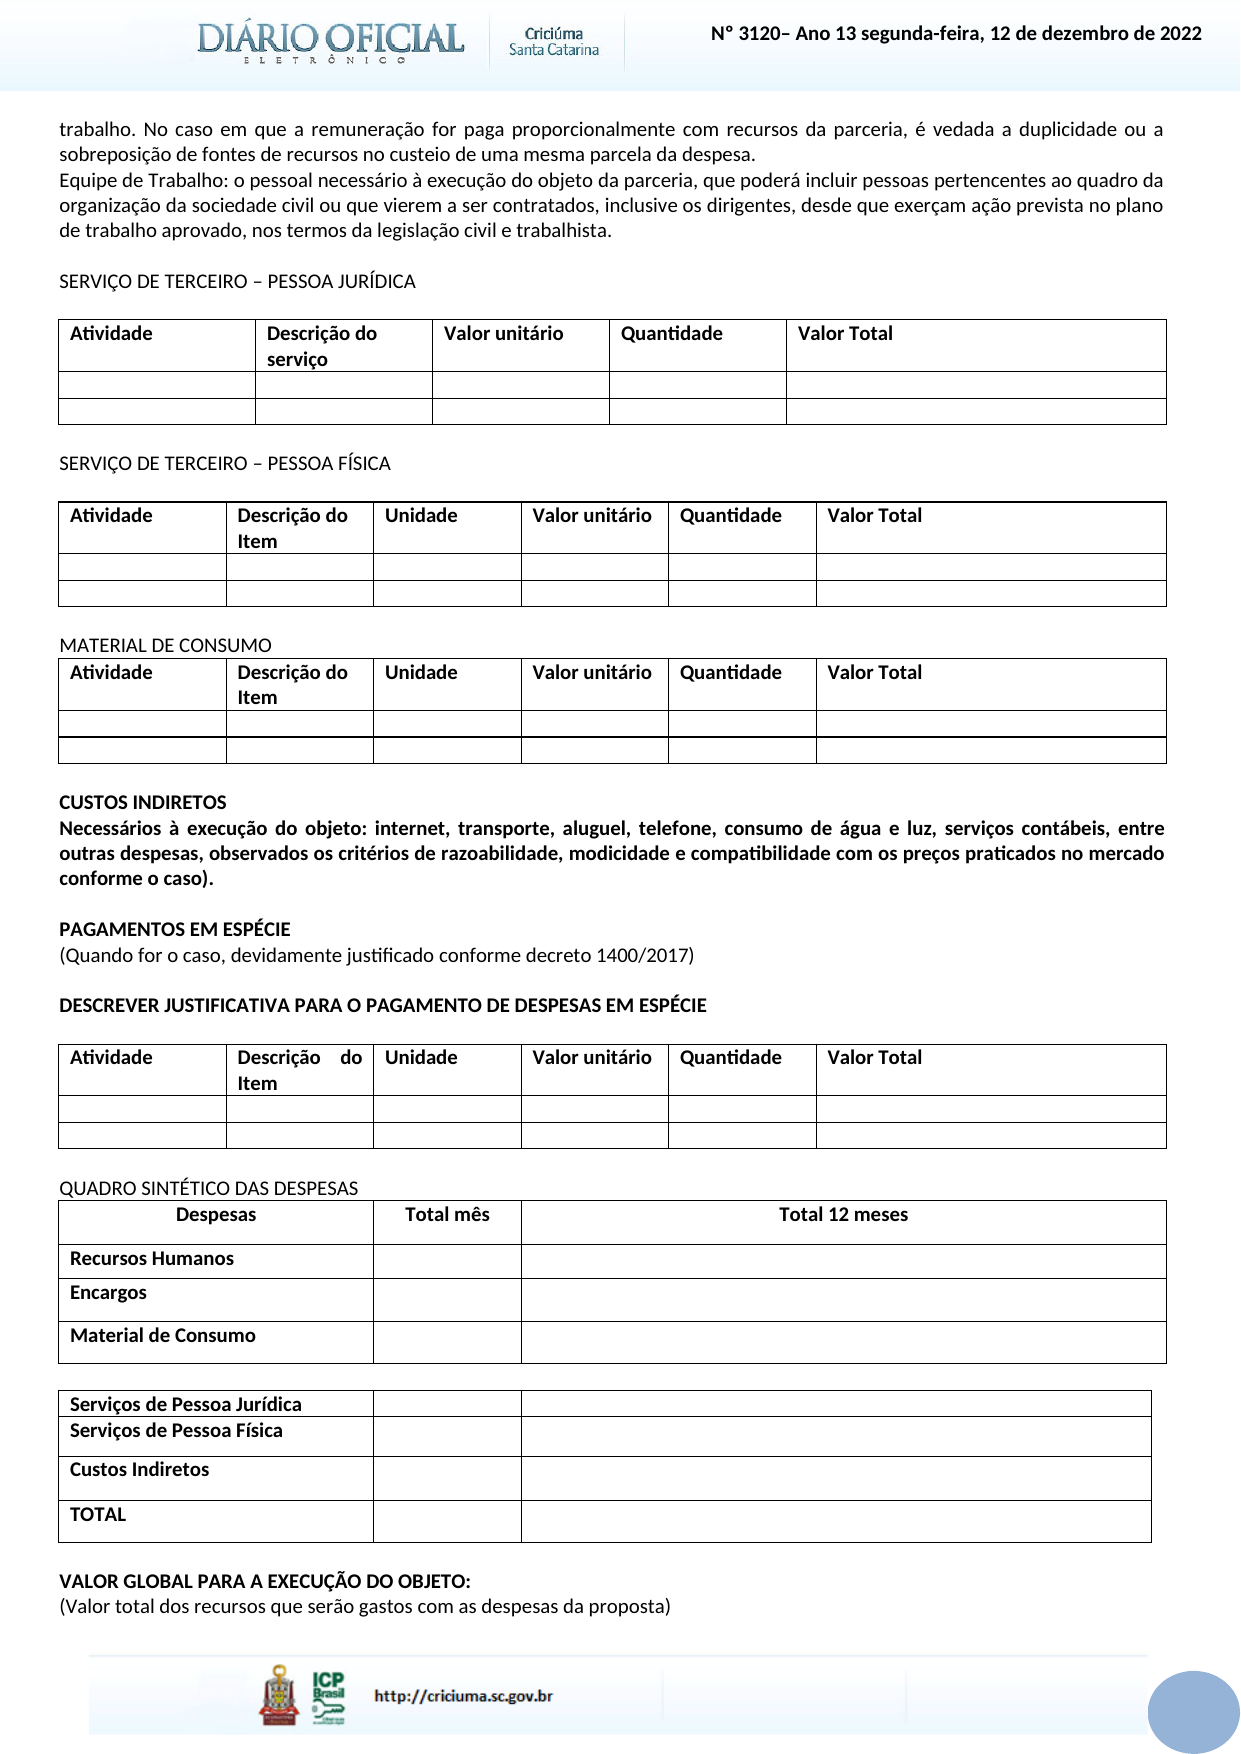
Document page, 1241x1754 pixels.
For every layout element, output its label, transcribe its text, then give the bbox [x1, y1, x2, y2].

table_header Total 12 meses [522, 1201, 1166, 1244]
table_cell [669, 711, 816, 736]
table_cell [59, 372, 255, 398]
table_cell [374, 581, 521, 606]
table_header Atividade [59, 503, 226, 553]
table_cell [522, 1457, 1151, 1500]
table_cell [669, 738, 816, 763]
table_header Valor unitário [522, 503, 668, 553]
table_header Valor Total [817, 503, 1166, 553]
text SERVIÇO DE TERCEIRO – PESSOA JURÍDICA [59, 268, 1167, 294]
table_cell [669, 581, 816, 606]
table_cell [374, 1096, 521, 1122]
table_cell [522, 1322, 1166, 1363]
text (Quando for o caso, devidamente justificado conforme decreto 1400/2017) [59, 942, 1167, 967]
table_header Atividade [59, 659, 226, 710]
table_cell [374, 1123, 521, 1148]
table_cell [374, 1417, 521, 1456]
text DESCREVER JUSTIFICATIVA PARA O PAGAMENTO DE DESPESAS EM ESPÉCIE [59, 993, 1167, 1018]
text (Valor total dos recursos que serão gastos com as despesas da proposta) [59, 1593, 1167, 1619]
table_cell [227, 1123, 373, 1148]
table_cell Custos Indiretos [59, 1457, 373, 1500]
table_header [374, 1391, 521, 1416]
table_header Quantidade [669, 503, 816, 553]
table_cell [59, 1096, 226, 1122]
table_header Valor unitário [522, 1045, 668, 1095]
table_cell [374, 738, 521, 763]
table_cell Material de Consumo [59, 1322, 373, 1363]
table_header Despesas [59, 1201, 373, 1244]
table_cell Recursos Humanos [59, 1245, 373, 1278]
table_cell [433, 399, 609, 424]
table_cell [522, 1096, 668, 1122]
table_header [522, 1391, 1151, 1416]
table_cell [522, 1123, 668, 1148]
table_cell [227, 711, 373, 736]
table_cell Serviços de Pessoa Física [59, 1417, 373, 1456]
table_cell [522, 738, 668, 763]
table_cell [522, 711, 668, 736]
table_cell [817, 1096, 1166, 1122]
table_header Unidade [374, 1045, 521, 1095]
table_header Quantidade [610, 320, 786, 371]
table_cell [433, 372, 609, 398]
table_cell [522, 554, 668, 580]
table_cell [374, 1322, 521, 1363]
table_cell [227, 554, 373, 580]
table_cell [374, 554, 521, 580]
table_cell [59, 711, 226, 736]
table_cell [522, 1279, 1166, 1321]
table_cell [374, 711, 521, 736]
table_header Valor Total [817, 1045, 1166, 1095]
table_cell [374, 1279, 521, 1321]
table_header Valor unitário [522, 659, 668, 710]
table_header Atividade [59, 320, 255, 371]
table_header Quantidade [669, 659, 816, 710]
text Equipe de Trabalho: o pessoal necessário à execução do objeto da parceria, que poderá incluir pessoas pertencentes ao quadro da organização da sociedade civil ou que vierem a ser contratados, inclusive os dirigentes, desde que exerçam ação prevista no plano de trabalho aprovado, nos termos da legislação civil e trabalhista. [59, 167, 1167, 243]
table_cell [59, 581, 226, 606]
table_header Descrição do serviço [256, 320, 432, 371]
table_cell [227, 1096, 373, 1122]
table_cell [817, 554, 1166, 580]
table_header Valor Total [817, 659, 1166, 710]
table_header Valor Total [787, 320, 1166, 371]
table_cell [610, 372, 786, 398]
table_cell [787, 372, 1166, 398]
table_cell [817, 581, 1166, 606]
table_header Atividade [59, 1045, 226, 1095]
table_cell TOTAL [59, 1501, 373, 1542]
text trabalho. No caso em que a remuneração for paga proporcionalmente com recursos da parceria, é vedada a duplicidade ou a sobreposição de fontes de recursos no custeio de uma mesma parcela da despesa. [59, 116, 1167, 167]
table_cell [256, 372, 432, 398]
table_header Descrição do Item [227, 659, 373, 710]
table_cell [59, 738, 226, 763]
table_cell [227, 581, 373, 606]
table_cell [374, 1501, 521, 1542]
table_cell [59, 1123, 226, 1148]
table_cell [522, 581, 668, 606]
table_cell [522, 1501, 1151, 1542]
table_cell [817, 738, 1166, 763]
table_header Descrição do Item [227, 503, 373, 553]
table_cell [817, 1123, 1166, 1148]
table_cell [59, 399, 255, 424]
table_cell [610, 399, 786, 424]
table_header Serviços de Pessoa Jurídica [59, 1391, 373, 1416]
text QUADRO SINTÉTICO DAS DESPESAS [59, 1175, 1167, 1200]
text CUSTOS INDIRETOS [59, 789, 1167, 815]
table_cell [227, 738, 373, 763]
table_cell [374, 1245, 521, 1278]
table_cell [669, 1096, 816, 1122]
table_cell [59, 554, 226, 580]
table_cell [787, 399, 1166, 424]
table_cell [669, 1123, 816, 1148]
table_cell [817, 711, 1166, 736]
table_header Descrição do Item [227, 1045, 373, 1095]
text Necessários à execução do objeto: internet, transporte, aluguel, telefone, consumo de água e luz, serviços contábeis, entre outras despesas, observados os critérios de razoabilidade, modicidade e compatibilidade com os preços praticados no mercado conforme o caso). [59, 815, 1167, 891]
table_cell [374, 1457, 521, 1500]
text SERVIÇO DE TERCEIRO – PESSOA FÍSICA [59, 451, 1167, 476]
table_cell [522, 1245, 1166, 1278]
text MATERIAL DE CONSUMO [59, 633, 1167, 658]
table_cell [669, 554, 816, 580]
table_header Quantidade [669, 1045, 816, 1095]
text VALOR GLOBAL PARA A EXECUÇÃO DO OBJETO: [59, 1568, 1167, 1593]
table_cell Encargos [59, 1279, 373, 1321]
table_cell [522, 1417, 1151, 1456]
text PAGAMENTOS EM ESPÉCIE [59, 916, 1167, 942]
table_header Unidade [374, 503, 521, 553]
table_header Unidade [374, 659, 521, 710]
table_header Total mês [374, 1201, 521, 1244]
table_header Valor unitário [433, 320, 609, 371]
table_cell [256, 399, 432, 424]
